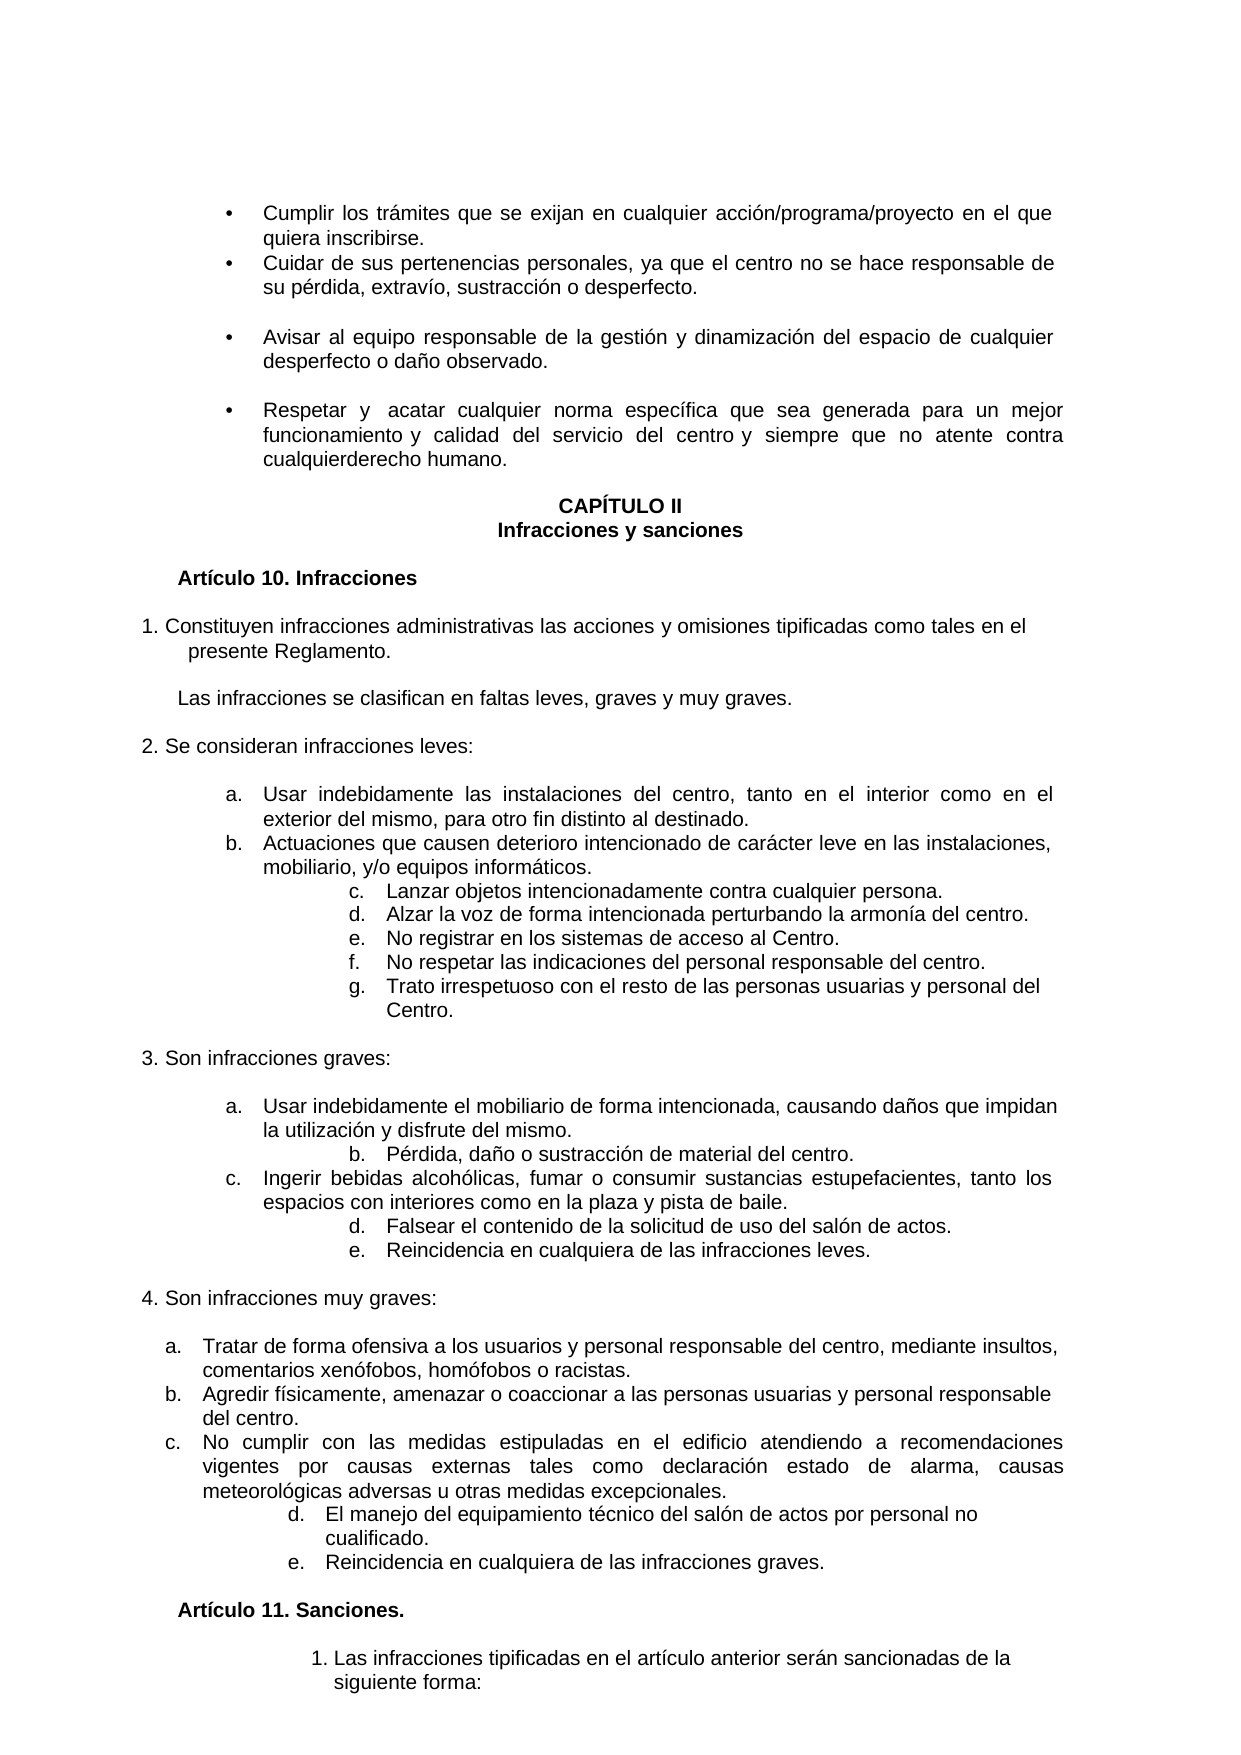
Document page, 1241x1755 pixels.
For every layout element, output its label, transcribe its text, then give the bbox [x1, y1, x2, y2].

list El manejo del equipamiento técnico del salón de actos por personal no cualificado. [288, 1502, 1076, 1550]
list No respetar las indicaciones del personal responsable del centro. [348, 950, 1076, 974]
list Trato irrespetuoso con el resto de las personas usuarias y personal del Centro. [348, 974, 1076, 1022]
list Tratar de forma ofensiva a los usuarios y personal responsable del centro, mediante insultos, comentarios xenófobos, homófobos o racistas. [165, 1334, 1064, 1382]
list Lanzar objetos intencionadamente contra cualquier persona. [348, 878, 1076, 902]
list Alzar la voz de forma intencionada perturbando la armonía del centro. [348, 902, 1076, 926]
text Artículo 10. Infracciones [177, 566, 1076, 590]
list Constituyen infracciones administrativas las acciones y omisiones tipificadas como tales en el presente Reglamento. [141, 614, 1061, 662]
list Usar indebidamente el mobiliario de forma intencionada, causando daños que impidan la utilización y disfrute del mismo. [225, 1094, 1064, 1142]
list Cumplir los trámites que se exijan en cualquier acción/programa/proyecto en el que quiera inscribirse. [225, 201, 1064, 249]
list Respetar y acatar cualquier norma específica que sea generada para un mejor funcionamiento y calidad del servicio del centro y siempre que no atente contra cualquierderecho humano. [225, 398, 1064, 471]
list Las infracciones tipificadas en el artículo anterior serán sancionadas de la siguiente forma: [311, 1646, 1076, 1694]
list Se consideran infracciones leves: [141, 734, 1076, 758]
list Falsear el contenido de la solicitud de uso del salón de actos. [348, 1214, 1076, 1238]
list Agredir físicamente, amenazar o coaccionar a las personas usuarias y personal responsable del centro. [165, 1382, 1064, 1430]
list No cumplir con las medidas estipuladas en el edificio atendiendo a recomendaciones vigentes por causas externas tales como declaración estado de alarma, causas meteorológicas adversas u otras medidas excepcionales. [165, 1430, 1064, 1502]
list Usar indebidamente las instalaciones del centro, tanto en el interior como en el exterior del mismo, para otro fin distinto al destinado. [225, 782, 1061, 830]
list No registrar en los sistemas de acceso al Centro. [348, 926, 1076, 950]
list Cuidar de sus pertenencias personales, ya que el centro no se hace responsable de su pérdida, extravío, sustracción o desperfecto. [225, 251, 1061, 299]
list Avisar al equipo responsable de la gestión y dinamización del espacio de cualquier desperfecto o daño observado. [225, 324, 1064, 373]
text Infracciones y sanciones [440, 518, 800, 542]
text Las infracciones se clasifican en faltas leves, graves y muy graves. [177, 686, 1076, 710]
subtitle CAPÍTULO II [440, 494, 800, 518]
list Son infracciones muy graves: [141, 1286, 1076, 1310]
subtitle Artículo 11. Sanciones. [177, 1598, 1076, 1622]
list Pérdida, daño o sustracción de material del centro. [348, 1142, 1076, 1166]
list Reincidencia en cualquiera de las infracciones leves. [348, 1238, 1076, 1262]
list Reincidencia en cualquiera de las infracciones graves. [288, 1550, 1076, 1574]
list Actuaciones que causen deterioro intencionado de carácter leve en las instalaciones, mobiliario, y/o equipos informáticos. [225, 830, 1064, 878]
list Son infracciones graves: [141, 1046, 1076, 1070]
list Ingerir bebidas alcohólicas, fumar o consumir sustancias estupefacientes, tanto los espacios con interiores como en la plaza y pista de baile. [225, 1166, 1064, 1214]
